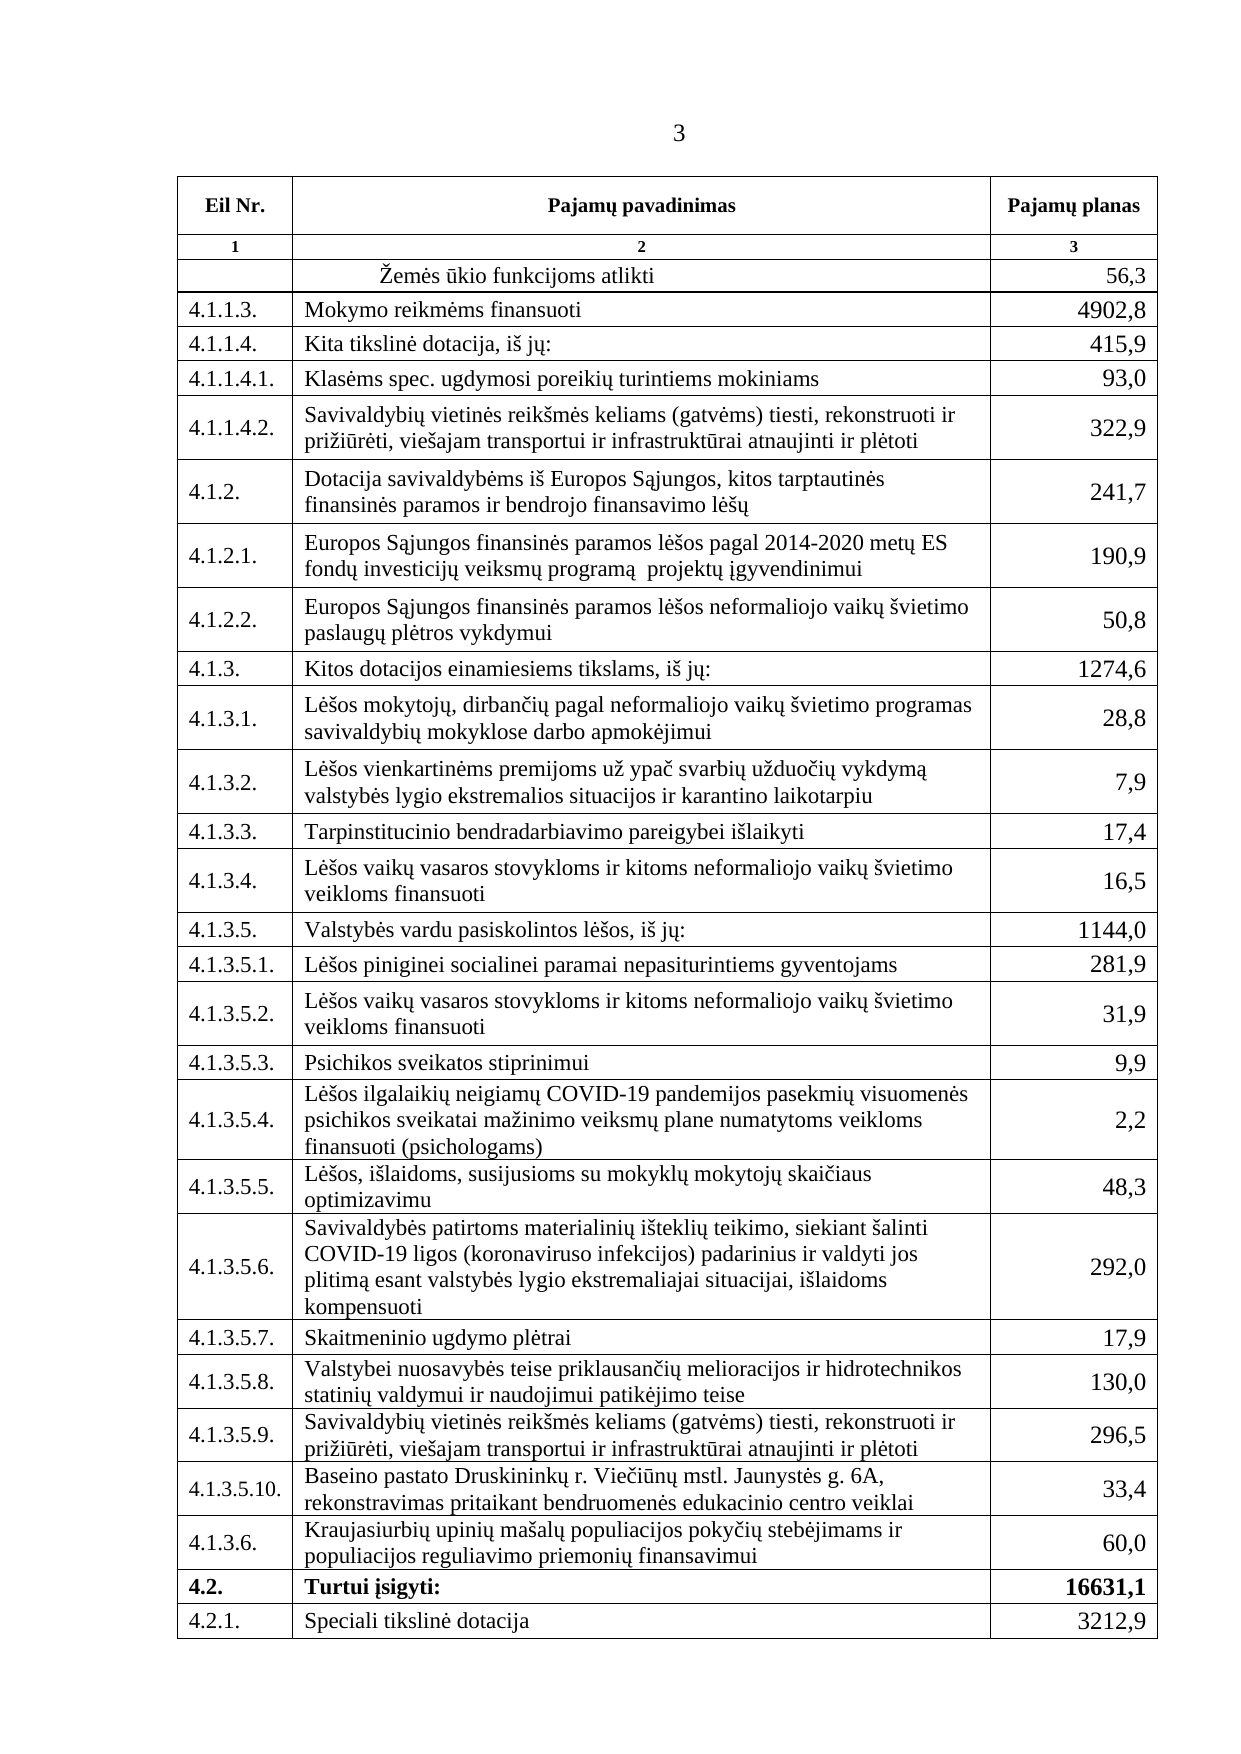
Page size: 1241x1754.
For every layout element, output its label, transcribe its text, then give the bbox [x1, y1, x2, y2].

table_cell 4.1.1.4.1. [178, 361, 292, 394]
table_cell [1158, 587, 1181, 651]
table_cell Europos Sąjungos finansinės paramos lėšos pagal 2014-2020 metų ES fondų investicijų veiksmų programą projektų įgyvendinimui [293, 524, 990, 587]
table_cell [1158, 749, 1181, 813]
table_cell Turtui įsigyti: [293, 1570, 990, 1603]
table_cell 2 [293, 235, 990, 259]
table_cell 4.1.2.1. [178, 524, 292, 587]
table_cell 4.1.3.5.2. [178, 982, 292, 1044]
table_cell [1158, 234, 1181, 259]
table_cell 3212,9 [991, 1604, 1157, 1637]
table_cell 4.1.3.4. [178, 849, 292, 912]
table_cell Europos Sąjungos finansinės paramos lėšos neformaliojo vaikų švietimo paslaugų plėtros vykdymui [293, 588, 990, 651]
table_cell Savivaldybių vietinės reikšmės keliams (gatvėms) tiesti, rekonstruoti ir prižiūrėti, viešajam transportui ir infrastruktūrai atnaujinti ir plėtoti [293, 1409, 990, 1461]
table_cell 9,9 [991, 1046, 1157, 1079]
table_cell 4.1.3.5.10. [178, 1462, 292, 1515]
table_cell 4.1.3.5.5. [178, 1160, 292, 1213]
table_cell 322,9 [991, 396, 1157, 459]
table_cell [1158, 685, 1181, 749]
table_cell 241,7 [991, 460, 1157, 523]
table_cell [1158, 360, 1181, 394]
table_cell Lėšos ilgalaikių neigiamų COVID-19 pandemijos pasekmių visuomenės psichikos sveikatai mažinimo veiksmų plane numatytoms veikloms finansuoti (psichologams) [293, 1080, 990, 1159]
table_header Pajamų pavadinimas [293, 177, 990, 233]
table_cell Skaitmeninio ugdymo plėtrai [293, 1320, 990, 1354]
table_cell Tarpinstitucinio bendradarbiavimo pareigybei išlaikyti [293, 814, 990, 848]
table_cell 1144,0 [991, 913, 1157, 946]
table_cell Valstybei nuosavybės teise priklausančių melioracijos ir hidrotechnikos statinių valdymui ir naudojimui patikėjimo teise [293, 1355, 990, 1407]
table_cell Kita tikslinė dotacija, iš jų: [293, 327, 990, 360]
table_cell Savivaldybių vietinės reikšmės keliams (gatvėms) tiesti, rekonstruoti ir prižiūrėti, viešajam transportui ir infrastruktūrai atnaujinti ir plėtoti [293, 396, 990, 459]
table_cell 1 [178, 235, 292, 259]
table_cell Dotacija savivaldybėms iš Europos Sąjungos, kitos tarptautinės finansinės paramos ir bendrojo finansavimo lėšų [293, 460, 990, 523]
table_cell 28,8 [991, 686, 1157, 749]
table_cell Žemės ūkio funkcijoms atlikti [293, 260, 990, 291]
table_cell [1158, 981, 1181, 1044]
table_cell Lėšos, išlaidoms, susijusioms su mokyklų mokytojų skaičiaus optimizavimu [293, 1160, 990, 1213]
table_cell Speciali tikslinė dotacija [293, 1604, 990, 1637]
table_cell 4.1.2. [178, 460, 292, 523]
table_cell Valstybės vardu pasiskolintos lėšos, iš jų: [293, 913, 990, 946]
table_cell [1158, 1319, 1181, 1354]
table_cell [1158, 813, 1181, 848]
table_cell 190,9 [991, 524, 1157, 587]
table_cell 4.1.3.5.4. [178, 1080, 292, 1159]
table_cell 17,4 [991, 814, 1157, 848]
table_cell [1158, 848, 1181, 912]
table_cell 4902,8 [991, 293, 1157, 326]
table_cell [1158, 1569, 1181, 1603]
table_cell 4.1.1.4.2. [178, 396, 292, 459]
table_cell Lėšos vienkartinėms premijoms už ypač svarbių užduočių vykdymą valstybės lygio ekstremalios situacijos ir karantino laikotarpiu [293, 750, 990, 813]
table_cell [1158, 651, 1181, 685]
table_cell 3 [991, 235, 1157, 259]
table_cell Klasėms spec. ugdymosi poreikių turintiems mokiniams [293, 361, 990, 394]
table_cell [1158, 459, 1181, 523]
table_cell [1158, 523, 1181, 587]
table_cell Psichikos sveikatos stiprinimui [293, 1046, 990, 1079]
table_header Eil Nr. [178, 177, 292, 233]
table_cell [1158, 1603, 1181, 1637]
table_cell 4.1.3.5.1. [178, 947, 292, 981]
table_cell [1158, 326, 1181, 360]
table_cell 56,3 [991, 260, 1157, 291]
table_cell 16631,1 [991, 1570, 1157, 1603]
table_cell 31,9 [991, 982, 1157, 1044]
table_cell Lėšos vaikų vasaros stovykloms ir kitoms neformaliojo vaikų švietimo veikloms finansuoti [293, 849, 990, 912]
table_cell [1158, 1079, 1181, 1159]
table_cell 4.1.1.4. [178, 327, 292, 360]
table_cell Savivaldybės patirtoms materialinių išteklių teikimo, siekiant šalinti COVID-19 ligos (koronaviruso infekcijos) padarinius ir valdyti jos plitimą esant valstybės lygio ekstremaliajai situacijai, išlaidoms kompensuoti [293, 1214, 990, 1319]
table_cell [1158, 1354, 1181, 1407]
table_cell 4.1.3.5. [178, 913, 292, 946]
table_cell 281,9 [991, 947, 1157, 981]
table_cell 1274,6 [991, 652, 1157, 685]
table_cell 4.2.1. [178, 1604, 292, 1637]
table_cell 4.1.3.5.3. [178, 1046, 292, 1079]
table_cell 4.1.3.3. [178, 814, 292, 848]
table_cell 4.1.2.2. [178, 588, 292, 651]
table_cell Kitos dotacijos einamiesiems tikslams, iš jų: [293, 652, 990, 685]
table_cell Lėšos mokytojų, dirbančių pagal neformaliojo vaikų švietimo programas savivaldybių mokyklose darbo apmokėjimui [293, 686, 990, 749]
table_cell [1158, 1159, 1181, 1213]
table_cell [1158, 1515, 1181, 1569]
table_cell [1158, 1213, 1181, 1319]
table_cell 48,3 [991, 1160, 1157, 1213]
table_cell 93,0 [991, 361, 1157, 394]
table_cell 60,0 [991, 1516, 1157, 1569]
table_cell 4.1.3.5.8. [178, 1355, 292, 1407]
table_cell [1158, 1408, 1181, 1461]
table_cell [1158, 946, 1181, 981]
table_cell 4.1.1.3. [178, 293, 292, 326]
table_cell [1158, 259, 1181, 291]
table_cell 7,9 [991, 750, 1157, 813]
table_cell 4.1.3.6. [178, 1516, 292, 1569]
table_cell 415,9 [991, 327, 1157, 360]
table_cell 33,4 [991, 1462, 1157, 1515]
table_cell 4.1.3.2. [178, 750, 292, 813]
table_cell [1158, 209, 1181, 233]
table_cell [1158, 912, 1181, 946]
table_cell Baseino pastato Druskininkų r. Viečiūnų mstl. Jaunystės g. 6A, rekonstravimas pritaikant bendruomenės edukacinio centro veiklai [293, 1462, 990, 1515]
table_cell [178, 260, 292, 291]
table_cell 130,0 [991, 1355, 1157, 1407]
table_cell 4.1.3.5.6. [178, 1214, 292, 1319]
table_cell 16,5 [991, 849, 1157, 912]
table_cell [1158, 1045, 1181, 1079]
table_cell Kraujasiurbių upinių mašalų populiacijos pokyčių stebėjimams ir populiacijos reguliavimo priemonių finansavimui [293, 1516, 990, 1569]
table_header [1158, 176, 1181, 208]
table_cell 292,0 [991, 1214, 1157, 1319]
table_cell 50,8 [991, 588, 1157, 651]
table_cell [1158, 395, 1181, 459]
table_cell Mokymo reikmėms finansuoti [293, 293, 990, 326]
table_cell 4.1.3. [178, 652, 292, 685]
table_cell 4.1.3.5.9. [178, 1409, 292, 1461]
table_cell 4.1.3.5.7. [178, 1320, 292, 1354]
table_cell 17,9 [991, 1320, 1157, 1354]
table_cell Lėšos piniginei socialinei paramai nepasiturintiems gyventojams [293, 947, 990, 981]
table_cell [1158, 291, 1181, 326]
table_header Pajamų planas [991, 177, 1157, 233]
table_cell 4.1.3.1. [178, 686, 292, 749]
table_cell 4.2. [178, 1570, 292, 1603]
table_cell 296,5 [991, 1409, 1157, 1461]
table_cell 2,2 [991, 1080, 1157, 1159]
table_cell Lėšos vaikų vasaros stovykloms ir kitoms neformaliojo vaikų švietimo veikloms finansuoti [293, 982, 990, 1044]
table_cell [1158, 1461, 1181, 1515]
